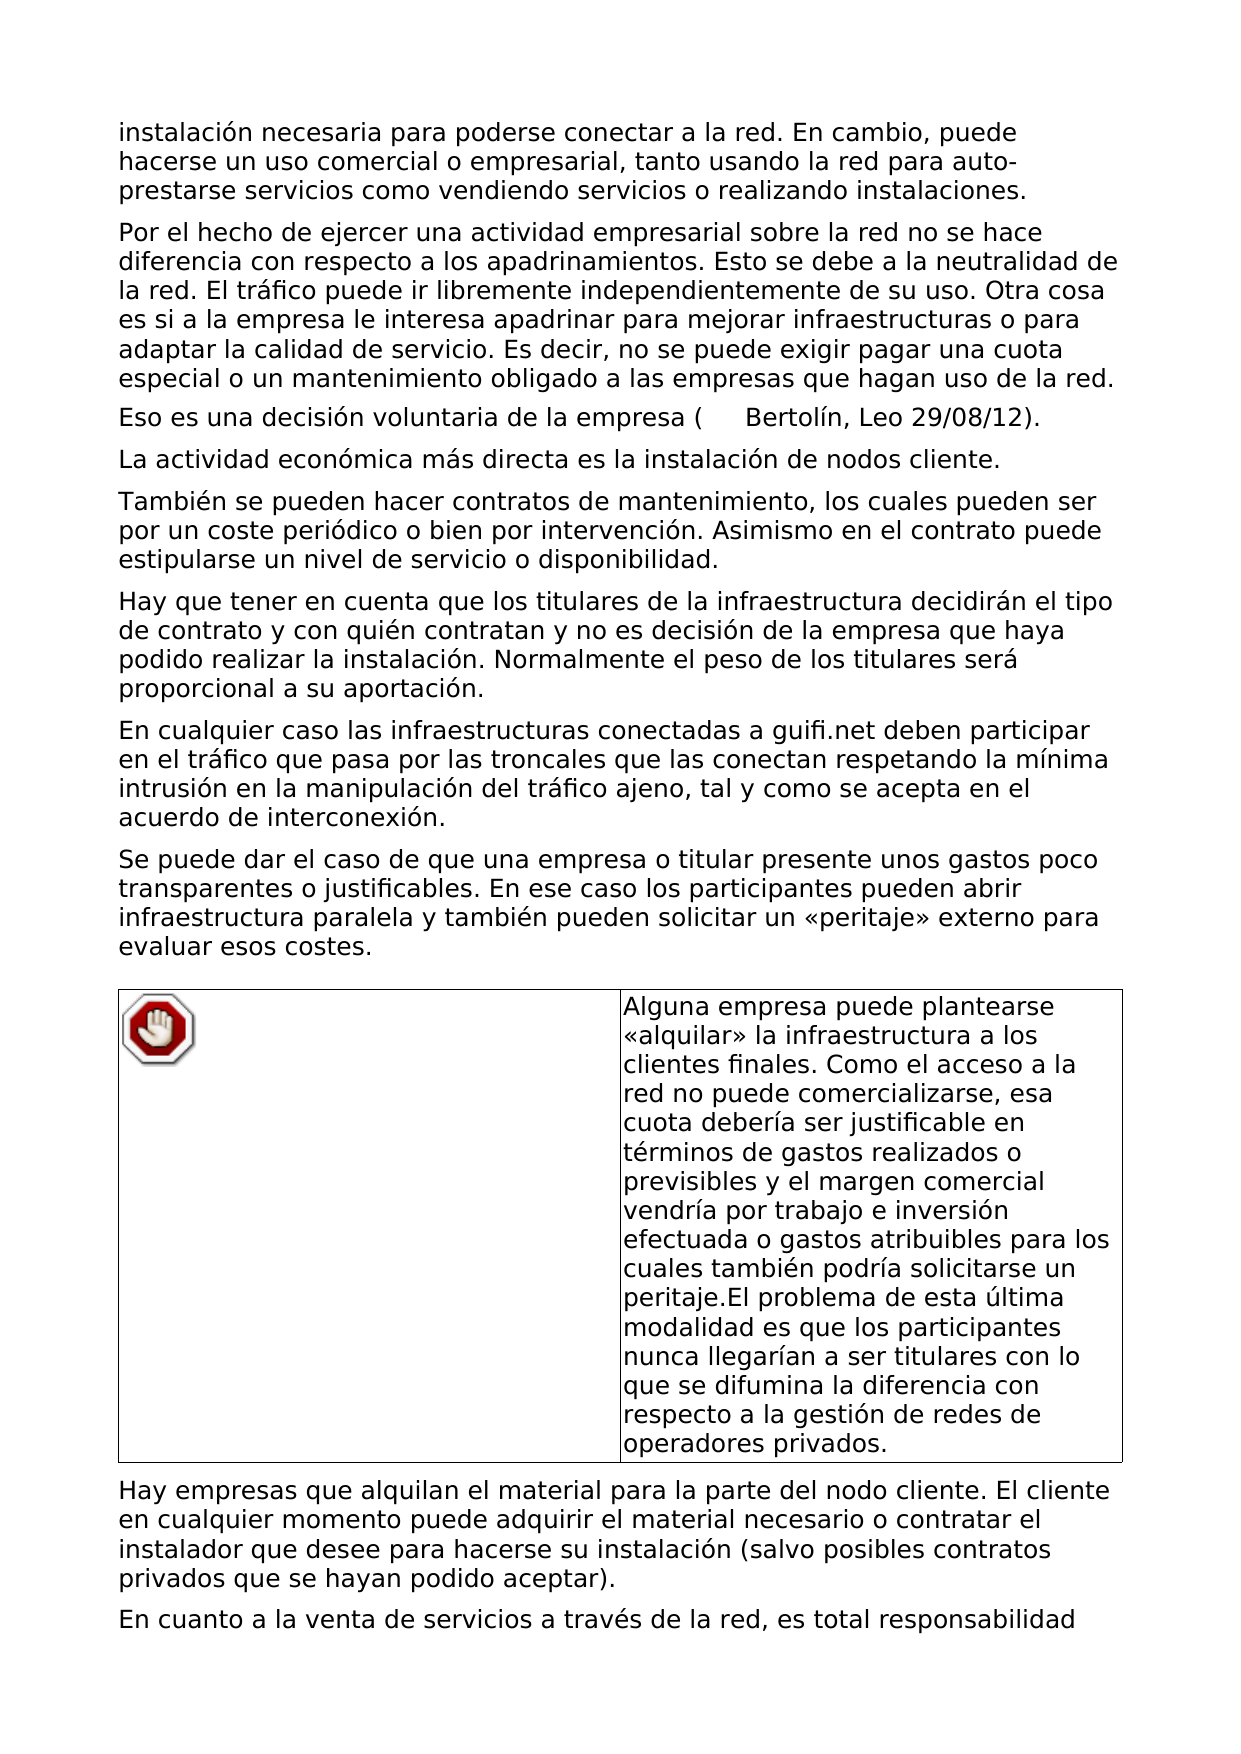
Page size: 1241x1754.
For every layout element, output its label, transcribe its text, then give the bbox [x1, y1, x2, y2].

text La actividad económica más directa es la instalación de nodos cliente. [118, 445, 1122, 474]
text En cualquier caso las infraestructuras conectadas a guifi.net deben participar en el tráfico que pasa por las troncales que las conectan respetando la mínima intrusión en la manipulación del tráfico ajeno, tal y como se acepta en el acuerdo de interconexión. [118, 716, 1122, 832]
table_header Alguna empresa puede plantearse «alquilar» la infraestructura a los clientes finales. Como el acceso a la red no puede comercializarse, esa cuota debería ser justificable en términos de gastos realizados o previsibles y el margen comercial vendría por trabajo e inversión efectuada o gastos atribuibles para los cuales también podría solicitarse un peritaje.El problema de esta última modalidad es que los participantes nunca llegarían a ser titulares con lo que se difumina la diferencia con respecto a la gestión de redes de operadores privados. [621, 990, 1122, 1462]
table_header [119, 990, 620, 1462]
picture [121, 992, 197, 1067]
text Se puede dar el caso de que una empresa o titular presente unos gastos poco transparentes o justificables. En ese caso los participantes pueden abrir infraestructura paralela y también pueden solicitar un «peritaje» externo para evaluar esos costes. [118, 845, 1122, 962]
text Hay que tener en cuenta que los titulares de la infraestructura decidirán el tipo de contrato y con quién contratan y no es decisión de la empresa que haya podido realizar la instalación. Normalmente el peso de los titulares será proporcional a su aportación. [118, 587, 1122, 703]
text Hay empresas que alquilan el material para la parte del nodo cliente. El cliente en cualquier momento puede adquirir el material necesario o contratar el instalador que desee para hacerse su instalación (salvo posibles contratos privados que se hayan podido aceptar). [118, 1476, 1122, 1593]
text También se pueden hacer contratos de mantenimiento, los cuales pueden ser por un coste periódico o bien por intervención. Asimismo en el contrato puede estipularse un nivel de servicio o disponibilidad. [118, 487, 1122, 574]
text En cuanto a la venta de servicios a través de la red, es total responsabilidad [118, 1606, 1122, 1635]
text instalación necesaria para poderse conectar a la red. En cambio, puede hacerse un uso comercial o empresarial, tanto usando la red para auto-prestarse servicios como vendiendo servicios o realizando instalaciones. [118, 118, 1122, 206]
text Por el hecho de ejercer una actividad empresarial sobre la red no se hace diferencia con respecto a los apadrinamientos. Esto se debe a la neutralidad de la red. El tráfico puede ir libremente independientemente de su uso. Otra cosa es si a la empresa le interesa apadrinar para mejorar infraestructuras o para adaptar la calidad de servicio. Es decir, no se puede exigir pagar una cuota especial o un mantenimiento obligado a las empresas que hagan uso de la red. Eso es una decisión voluntaria de la empresa ( Bertolín, Leo 29/08/12). [118, 218, 1122, 432]
